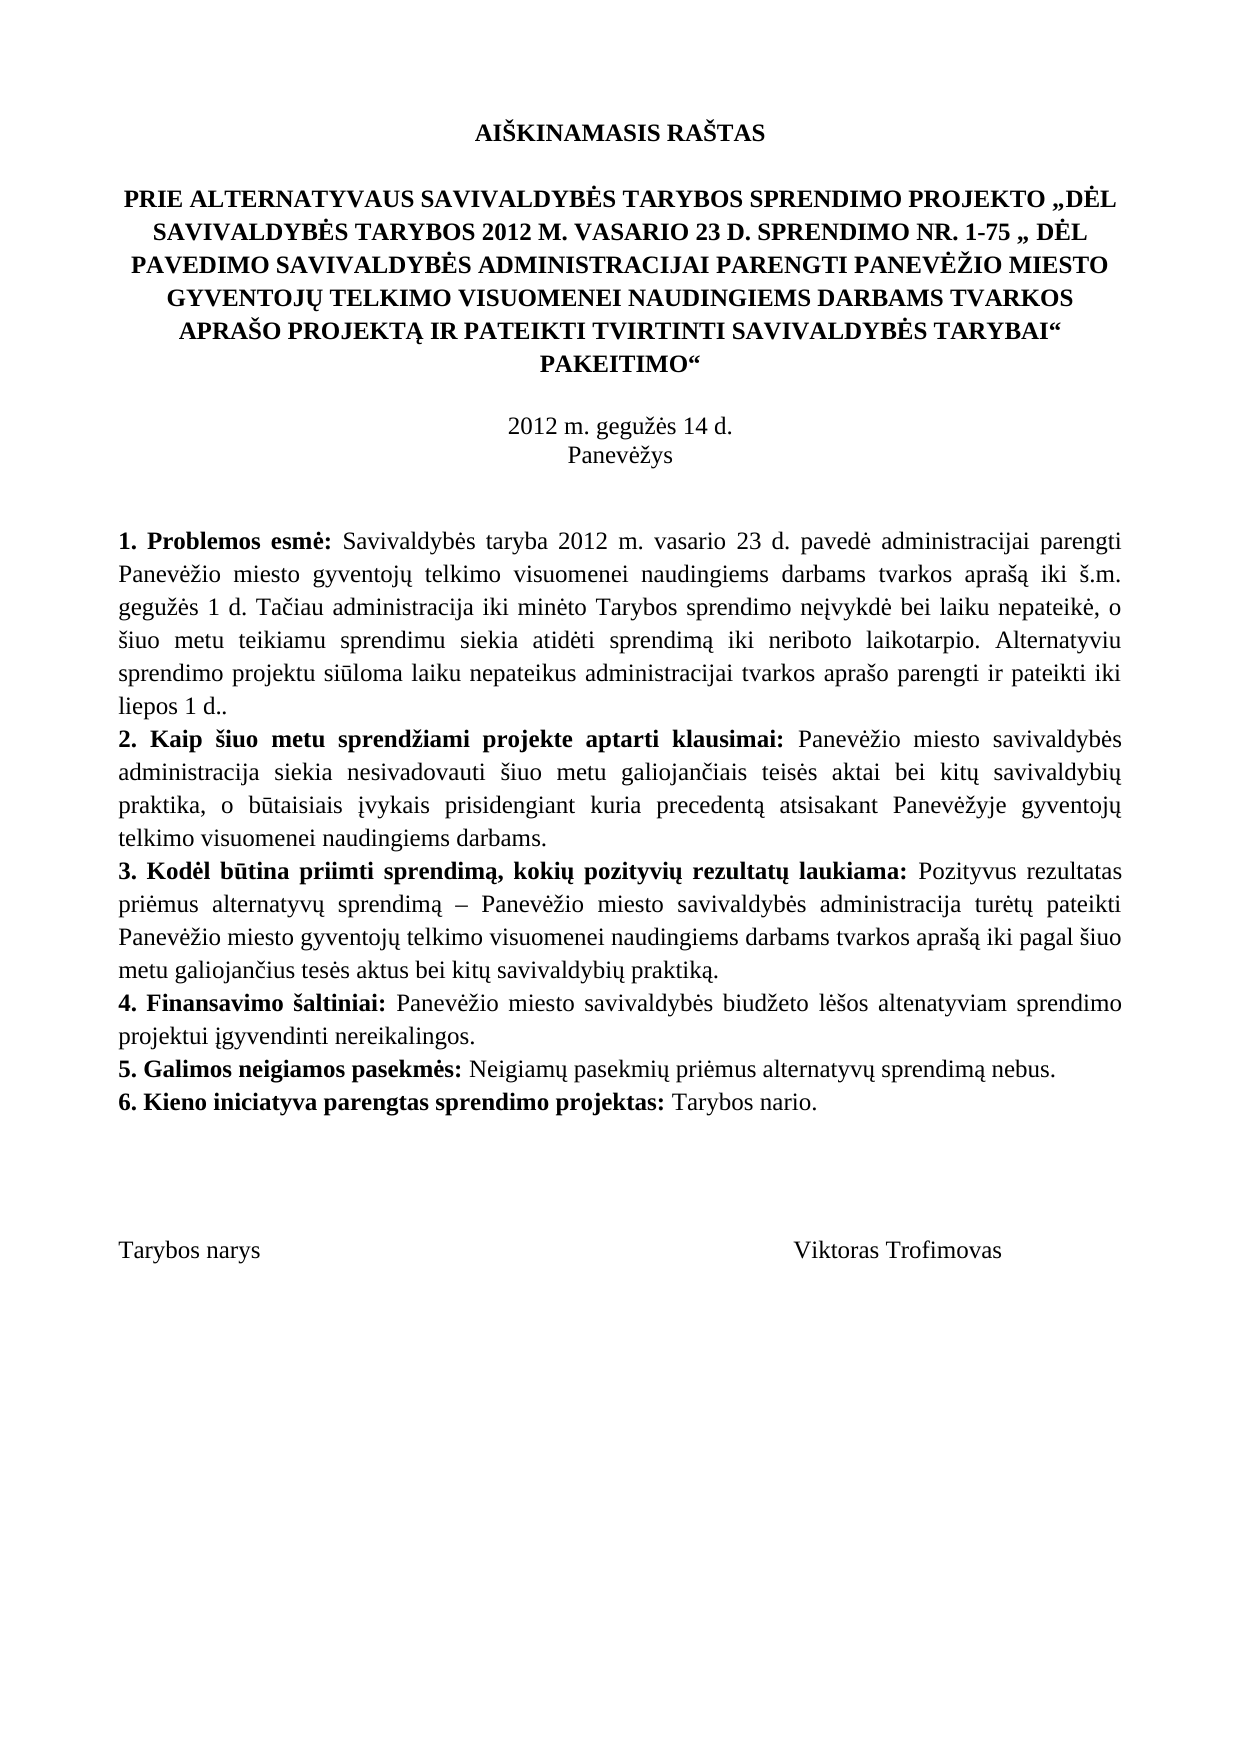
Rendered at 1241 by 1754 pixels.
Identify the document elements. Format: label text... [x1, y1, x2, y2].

text Tarybos narys Viktoras Trofimovas [118, 1235, 1122, 1264]
text 2012 m. gegužės 14 d. [118, 411, 1122, 440]
list 2. Kaip šiuo metu sprendžiami projekte aptarti klausimai: Panevėžio miesto savivaldybės administracija siekia nesivadovauti šiuo metu galiojančiais teisės aktai bei kitų savivaldybių praktika, o būtaisiais įvykais prisidengiant kuria precedentą atsisakant Panevėžyje gyventojų telkimo visuomenei naudingiems darbams. [118, 724, 1122, 852]
text PRIE ALTERNATYVAUS SAVIVALDYBĖS TARYBOS SPRENDIMO PROJEKTO „DĖL SAVIVALDYBĖS TARYBOS 2012 M. VASARIO 23 D. SPRENDIMO NR. 1-75 „ DĖL PAVEDIMO SAVIVALDYBĖS ADMINISTRACIJAI PARENGTI PANEVĖŽIO MIESTO GYVENTOJŲ TELKIMO VISUOMENEI NAUDINGIEMS DARBAMS TVARKOS APRAŠO PROJEKTĄ IR PATEIKTI TVIRTINTI SAVIVALDYBĖS TARYBAI“ PAKEITIMO“ [118, 184, 1122, 378]
text AIŠKINAMASIS RAŠTAS [118, 118, 1122, 147]
list 1. Problemos esmė: Savivaldybės taryba 2012 m. vasario 23 d. pavedė administracijai parengti Panevėžio miesto gyventojų telkimo visuomenei naudingiems darbams tvarkos aprašą iki š.m. gegužės 1 d. Tačiau administracija iki minėto Tarybos sprendimo neįvykdė bei laiku nepateikė, o šiuo metu teikiamu sprendimu siekia atidėti sprendimą iki neriboto laikotarpio. Alternatyviu sprendimo projektu siūloma laiku nepateikus administracijai tvarkos aprašo parengti ir pateikti iki liepos 1 d.. [118, 526, 1122, 720]
list 6. Kieno iniciatyva parengtas sprendimo projektas: Tarybos nario. [118, 1087, 1122, 1116]
list 4. Finansavimo šaltiniai: Panevėžio miesto savivaldybės biudžeto lėšos altenatyviam sprendimo projektui įgyvendinti nereikalingos. [118, 988, 1122, 1050]
list 3. Kodėl būtina priimti sprendimą, kokių pozityvių rezultatų laukiama: Pozityvus rezultatas priėmus alternatyvų sprendimą – Panevėžio miesto savivaldybės administracija turėtų pateikti Panevėžio miesto gyventojų telkimo visuomenei naudingiems darbams tvarkos aprašą iki pagal šiuo metu galiojančius tesės aktus bei kitų savivaldybių praktiką. [118, 856, 1122, 984]
list 5. Galimos neigiamos pasekmės: Neigiamų pasekmių priėmus alternatyvų sprendimą nebus. [118, 1054, 1122, 1083]
text Panevėžys [118, 440, 1122, 468]
